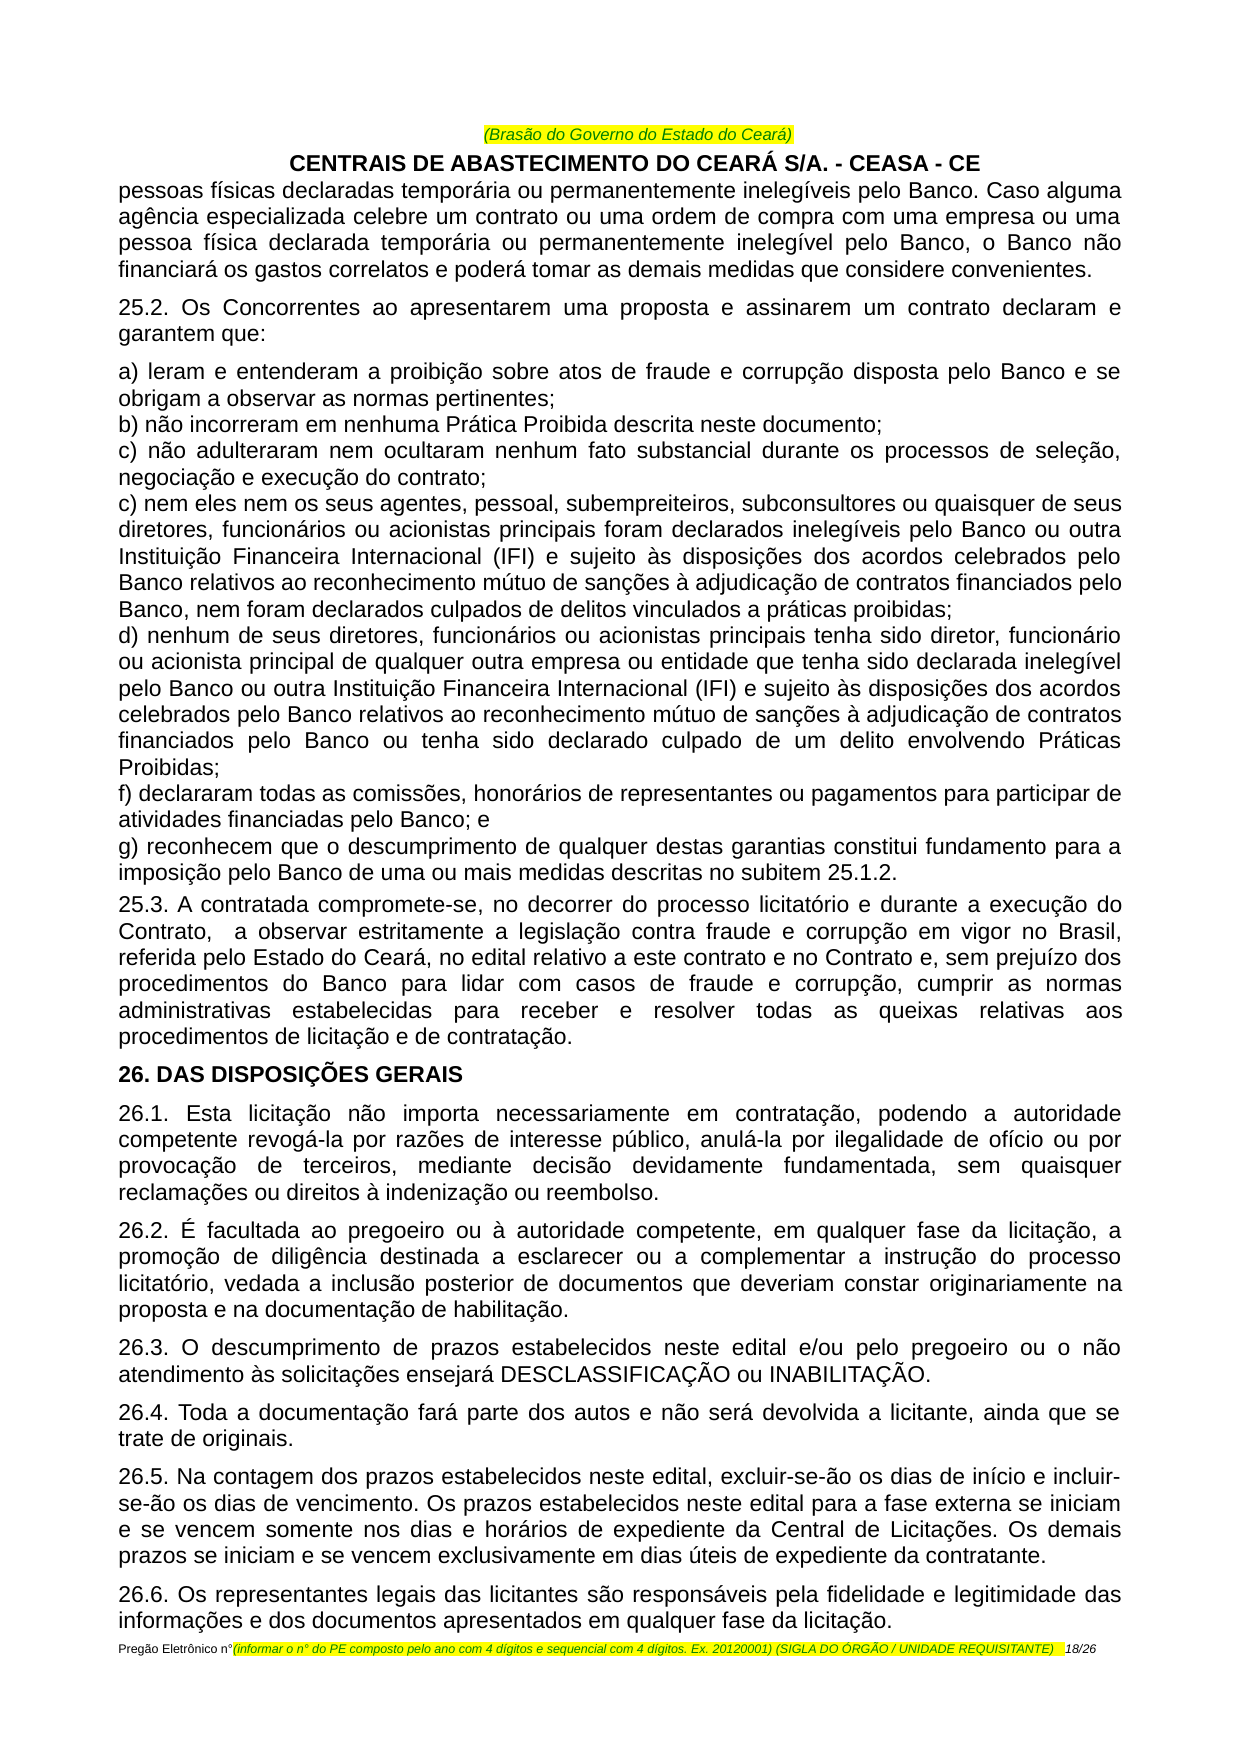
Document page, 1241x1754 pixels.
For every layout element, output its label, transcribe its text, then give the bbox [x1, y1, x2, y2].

text a) leram e entenderam a proibição sobre atos de fraude e corrupção disposta pelo Banco e se obrigam a observar as normas pertinentes; [118, 358, 1122, 411]
text 26.4. Toda a documentação fará parte dos autos e não será devolvida a licitante, ainda que se trate de originais. [118, 1399, 1122, 1451]
text 26.1. Esta licitação não importa necessariamente em contratação, podendo a autoridade competente revogá-la por razões de interesse público, anulá-la por ilegalidade de ofício ou por provocação de terceiros, mediante decisão devidamente fundamentada, sem quaisquer reclamações ou direitos à indenização ou reembolso. [118, 1099, 1122, 1205]
text 26. DAS DISPOSIÇÕES GERAIS [118, 1061, 1122, 1088]
text 25.3. A contratada compromete-se, no decorrer do processo licitatório e durante a execução do Contrato, a observar estritamente a legislação contra fraude e corrupção em vigor no Brasil, referida pelo Estado do Ceará, no edital relativo a este contrato e no Contrato e, sem prejuízo dos procedimentos do Banco para lidar com casos de fraude e corrupção, cumprir as normas administrativas estabelecidas para receber e resolver todas as queixas relativas aos procedimentos de licitação e de contratação. [118, 891, 1123, 1049]
text g) reconhecem que o descumprimento de qualquer destas garantias constitui fundamento para a imposição pelo Banco de uma ou mais medidas descritas no subitem 25.1.2. [118, 833, 1122, 885]
text 26.3. O descumprimento de prazos estabelecidos neste edital e/ou pelo pregoeiro ou o não atendimento às solicitações ensejará DESCLASSIFICAÇÃO ou INABILITAÇÃO. [118, 1334, 1122, 1387]
text b) não incorreram em nenhuma Prática Proibida descrita neste documento; [118, 411, 1122, 437]
text pessoas físicas declaradas temporária ou permanentemente inelegíveis pelo Banco. Caso alguma agência especializada celebre um contrato ou uma ordem de compra com uma empresa ou uma pessoa física declarada temporária ou permanentemente inelegível pelo Banco, o Banco não financiará os gastos correlatos e poderá tomar as demais medidas que considere convenientes. [118, 177, 1122, 282]
text f) declararam todas as comissões, honorários de representantes ou pagamentos para participar de atividades financiadas pelo Banco; e [118, 780, 1122, 833]
text c) nem eles nem os seus agentes, pessoal, subempreiteiros, subconsultores ou quaisquer de seus diretores, funcionários ou acionistas principais foram declarados inelegíveis pelo Banco ou outra Instituição Financeira Internacional (IFI) e sujeito às disposições dos acordos celebrados pelo Banco relativos ao reconhecimento mútuo de sanções à adjudicação de contratos financiados pelo Banco, nem foram declarados culpados de delitos vinculados a práticas proibidas; [118, 490, 1122, 622]
text 26.5. Na contagem dos prazos estabelecidos neste edital, excluir-se-ão os dias de início e incluir-se-ão os dias de vencimento. Os prazos estabelecidos neste edital para a fase externa se iniciam e se vencem somente nos dias e horários de expediente da Central de Licitações. Os demais prazos se iniciam e se vencem exclusivamente em dias úteis de expediente da contratante. [118, 1463, 1122, 1569]
text 26.6. Os representantes legais das licitantes são responsáveis pela fidelidade e legitimidade das informações e dos documentos apresentados em qualquer fase da licitação. [118, 1581, 1122, 1633]
text d) nenhum de seus diretores, funcionários ou acionistas principais tenha sido diretor, funcionário ou acionista principal de qualquer outra empresa ou entidade que tenha sido declarada inelegível pelo Banco ou outra Instituição Financeira Internacional (IFI) e sujeito às disposições dos acordos celebrados pelo Banco relativos ao reconhecimento mútuo de sanções à adjudicação de contratos financiados pelo Banco ou tenha sido declarado culpado de um delito envolvendo Práticas Proibidas; [118, 622, 1122, 780]
text c) não adulteraram nem ocultaram nenhum fato substancial durante os processos de seleção, negociação e execução do contrato; [118, 437, 1122, 490]
text 25.2. Os Concorrentes ao apresentarem uma proposta e assinarem um contrato declaram e garantem que: [118, 294, 1122, 347]
text 26.2. É facultada ao pregoeiro ou à autoridade competente, em qualquer fase da licitação, a promoção de diligência destinada a esclarecer ou a complementar a instrução do processo licitatório, vedada a inclusão posterior de documentos que deveriam constar originariamente na proposta e na documentação de habilitação. [118, 1217, 1122, 1322]
